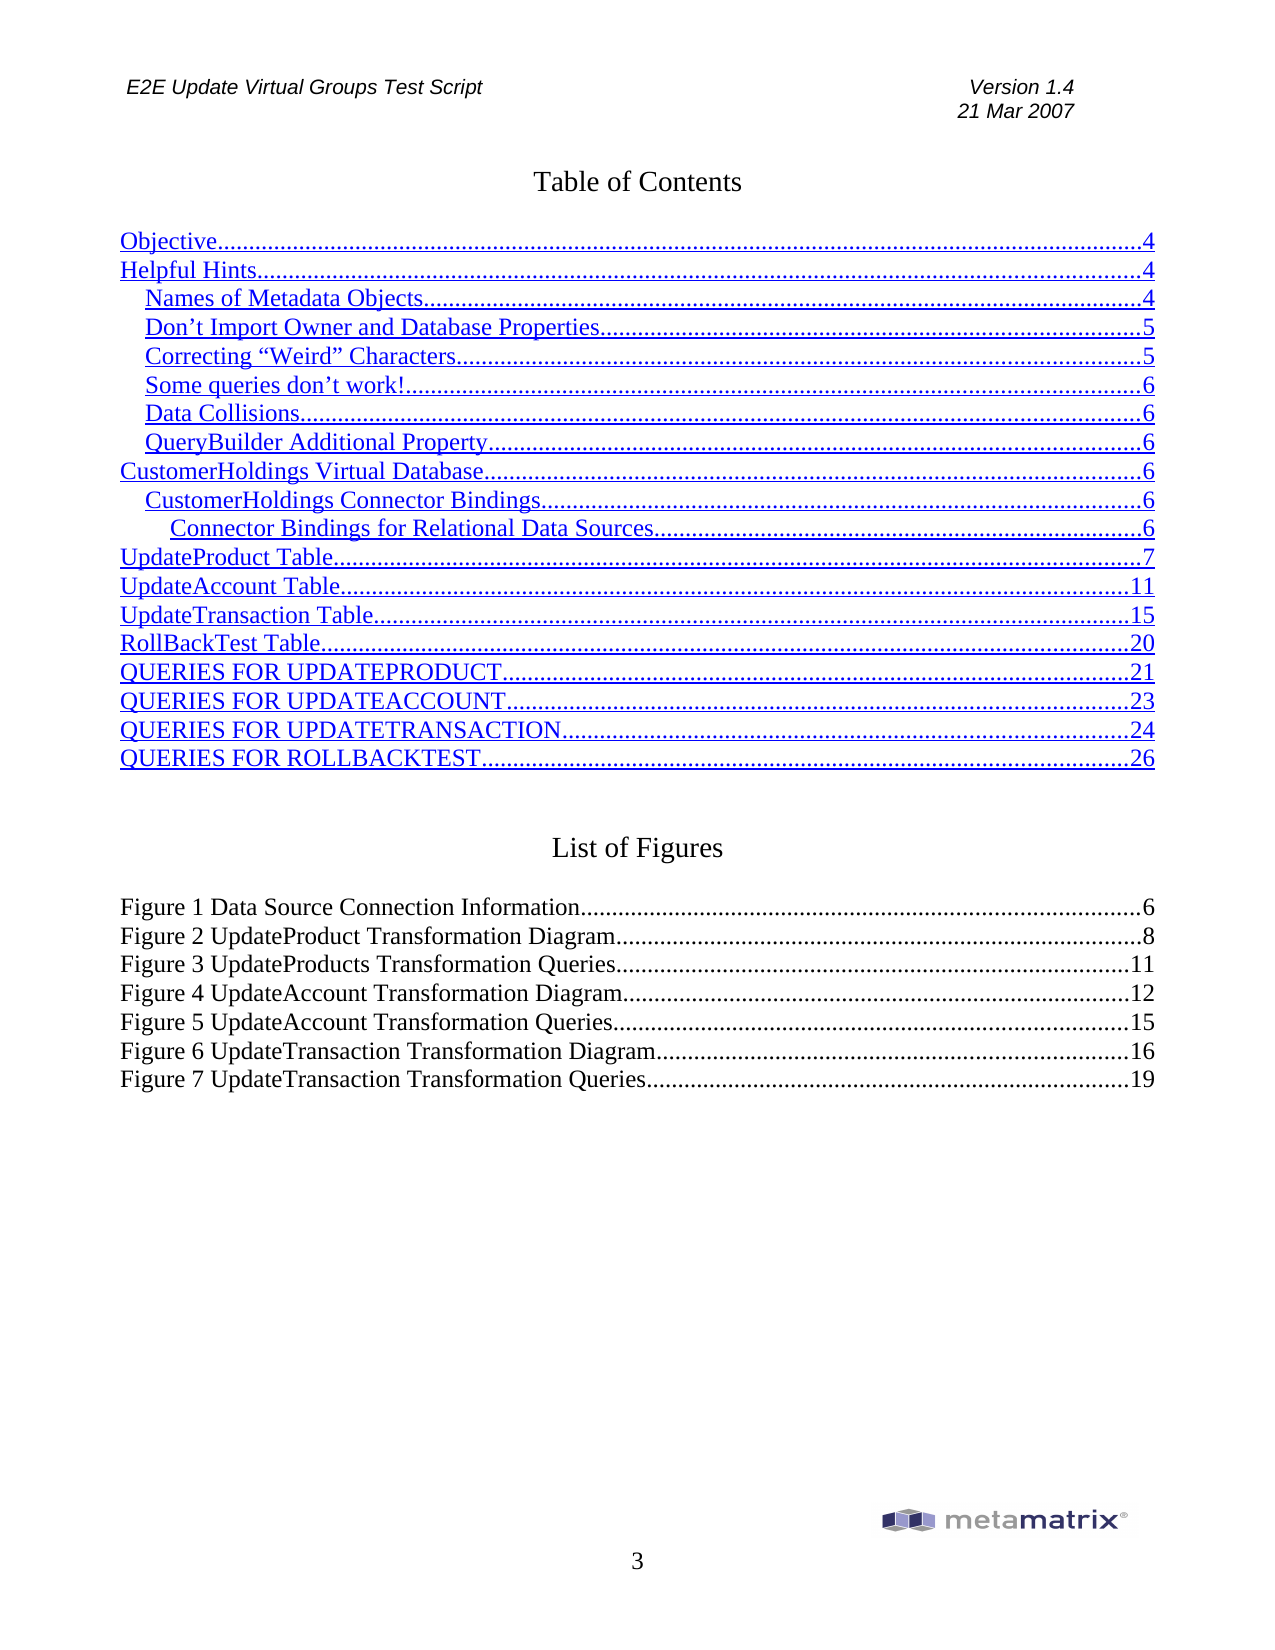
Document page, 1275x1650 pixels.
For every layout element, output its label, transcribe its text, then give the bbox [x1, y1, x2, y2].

title List of Figures [120, 830, 1155, 863]
text Don’t Import Owner and Database Properties 5 [145, 312, 1155, 337]
text QUERIES FOR ROLLBACKTEST 26 [120, 743, 1155, 768]
text QueryBuilder Additional Property 6 [145, 427, 1155, 452]
text UpdateAccount Table 11 [120, 571, 1155, 596]
text CustomerHoldings Connector Bindings 6 [145, 485, 1155, 510]
text Some queries don’t work! 6 [145, 370, 1155, 395]
text CustomerHoldings Virtual Database 6 [120, 456, 1155, 481]
text Figure 3 UpdateProducts Transformation Queries 11 [120, 949, 1155, 978]
title Table of Contents [120, 164, 1155, 197]
text UpdateProduct Table 7 [120, 542, 1155, 567]
picture [871, 1502, 1139, 1538]
text Figure 4 UpdateAccount Transformation Diagram 12 [120, 978, 1155, 1007]
text Figure 1 Data Source Connection Information 6 [120, 892, 1155, 921]
text RollBackTest Table 20 [120, 628, 1155, 653]
text Names of Metadata Objects 4 [145, 283, 1155, 308]
text Figure 7 UpdateTransaction Transformation Queries 19 [120, 1064, 1155, 1093]
text QUERIES FOR UPDATETRANSACTION 24 [120, 715, 1155, 740]
text Objective 4 [120, 226, 1155, 251]
text Connector Bindings for Relational Data Sources 6 [170, 513, 1155, 538]
text UpdateTransaction Table 15 [120, 600, 1155, 625]
text Figure 2 UpdateProduct Transformation Diagram 8 [120, 921, 1155, 949]
text QUERIES FOR UPDATEACCOUNT 23 [120, 686, 1155, 711]
text QUERIES FOR UPDATEPRODUCT 21 [120, 657, 1155, 682]
text Figure 6 UpdateTransaction Transformation Diagram 16 [120, 1036, 1155, 1064]
text Correcting “Weird” Characters 5 [145, 341, 1155, 366]
text Data Collisions 6 [145, 398, 1155, 423]
text Figure 5 UpdateAccount Transformation Queries 15 [120, 1007, 1155, 1036]
text Helpful Hints 4 [120, 255, 1155, 280]
